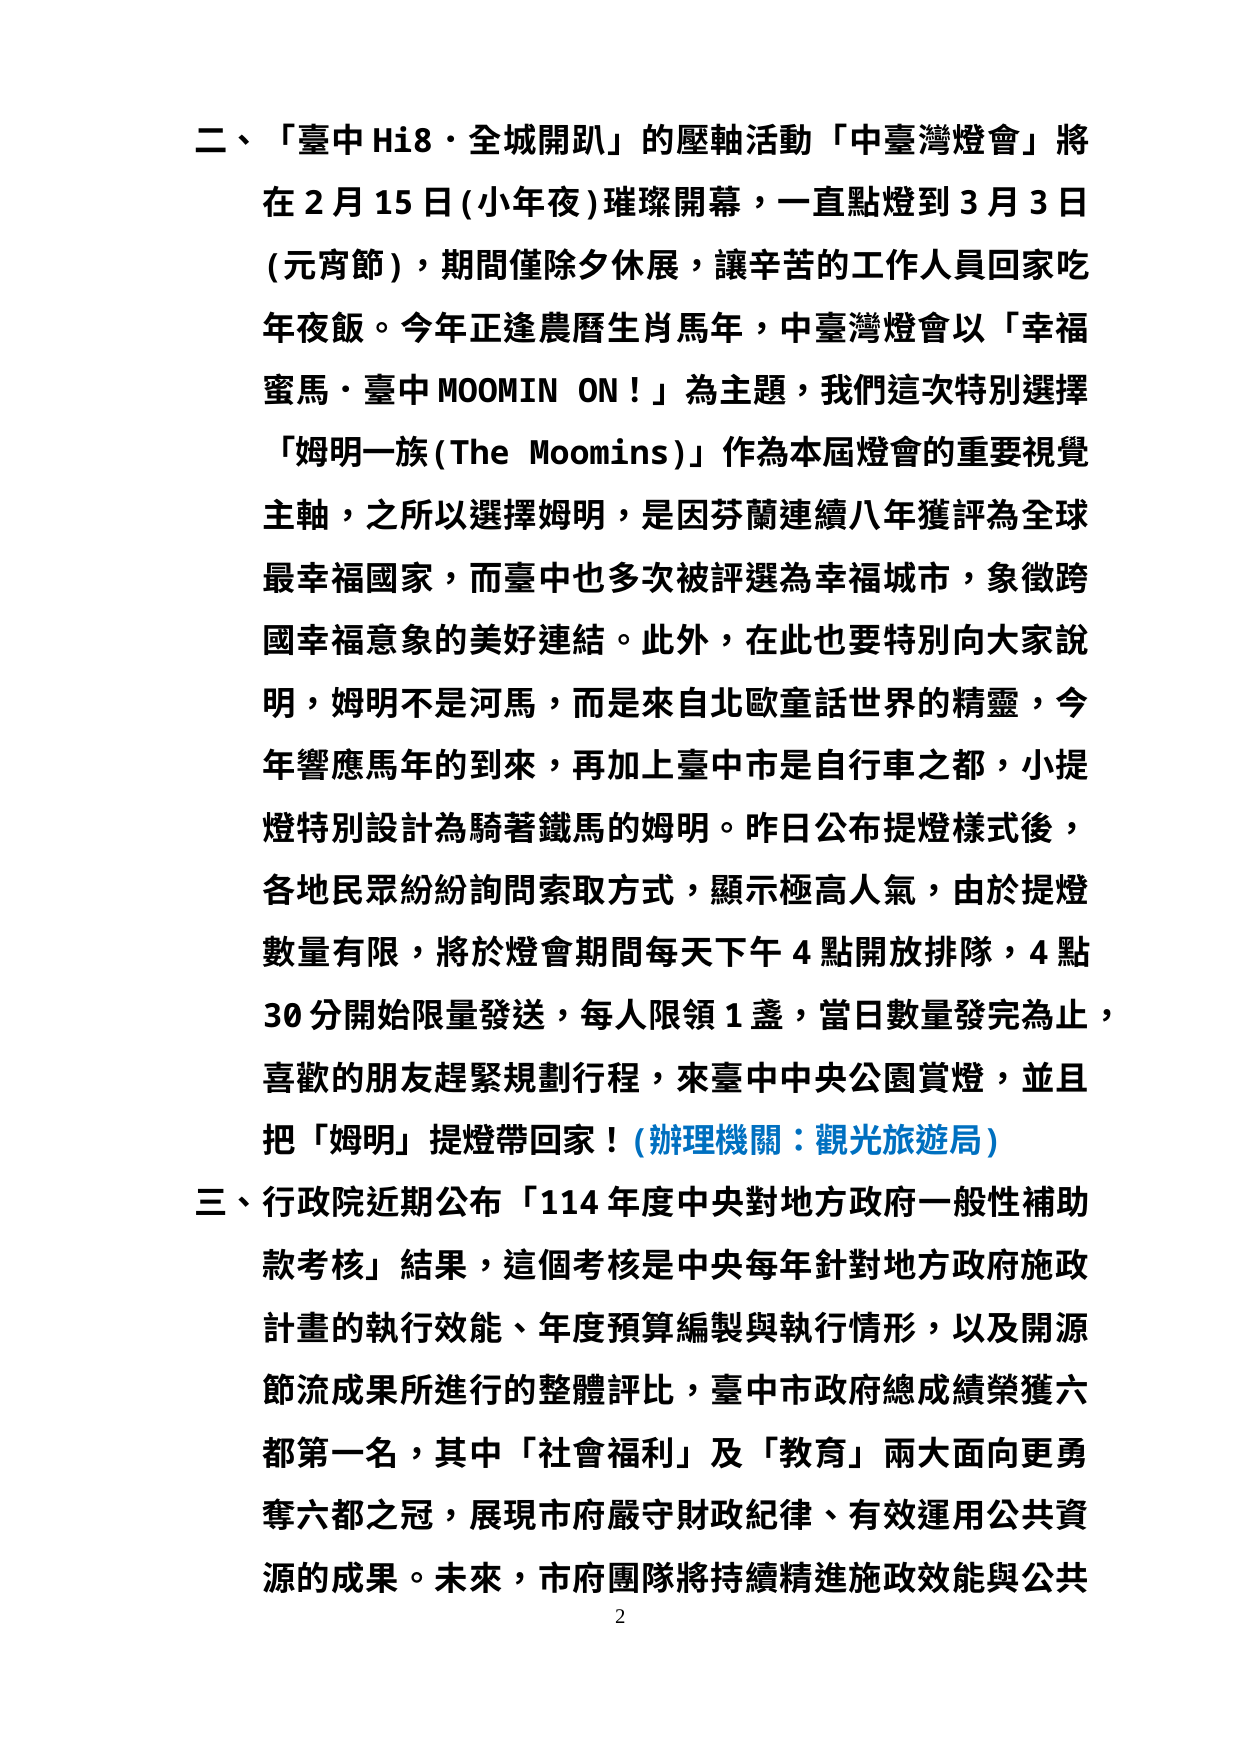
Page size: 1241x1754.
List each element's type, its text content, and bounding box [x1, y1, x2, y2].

list 行政院近期公布「114年度中央對地方政府一般性補助款考核」結果，這個考核是中央每年針對地方政府施政計畫的執行效能、年度預算編製與執行情形，以及開源節流成果所進行的整體評比，臺中市政府總成績榮獲六都第一名，其中「社會福利」及「教育」兩大面向更勇奪六都之冠，展現市府嚴守財政紀律、有效運用公共資源的成果。未來，市府團隊將持續精進施政效能與公共 [194, 1159, 1090, 1596]
list 「臺中Hi8．全城開趴」的壓軸活動「中臺灣燈會」將在2月15日(小年夜)璀璨開幕，一直點燈到3月3日(元宵節)，期間僅除夕休展，讓辛苦的工作人員回家吃年夜飯。今年正逢農曆生肖馬年，中臺灣燈會以「幸福蜜馬．臺中MOOMIN ON！」為主題，我們這次特別選擇「姆明一族(The Moomins)」作為本屆燈會的重要視覺主軸，之所以選擇姆明，是因芬蘭連續八年獲評為全球最幸福國家，而臺中也多次被評選為幸福城市，象徵跨國幸福意象的美好連結。此外，在此也要特別向大家說明，姆明不是河馬，而是來自北歐童話世界的精靈，今年響應馬年的到來，再加上臺中市是自行車之都，小提燈特別設計為騎著鐵馬的姆明。昨日公布提燈樣式後，各地民眾紛紛詢問索取方式，顯示極高人氣，由於提燈數量有限，將於燈會期間每天下午4點開放排隊，4點30分開始限量發送，每人限領1盞，當日數量發完為止，喜歡的朋友趕緊規劃行程，來臺中中央公園賞燈，並且把「姆明」提燈帶回家！(辦理機關：觀光旅遊局) [194, 96, 1090, 1159]
